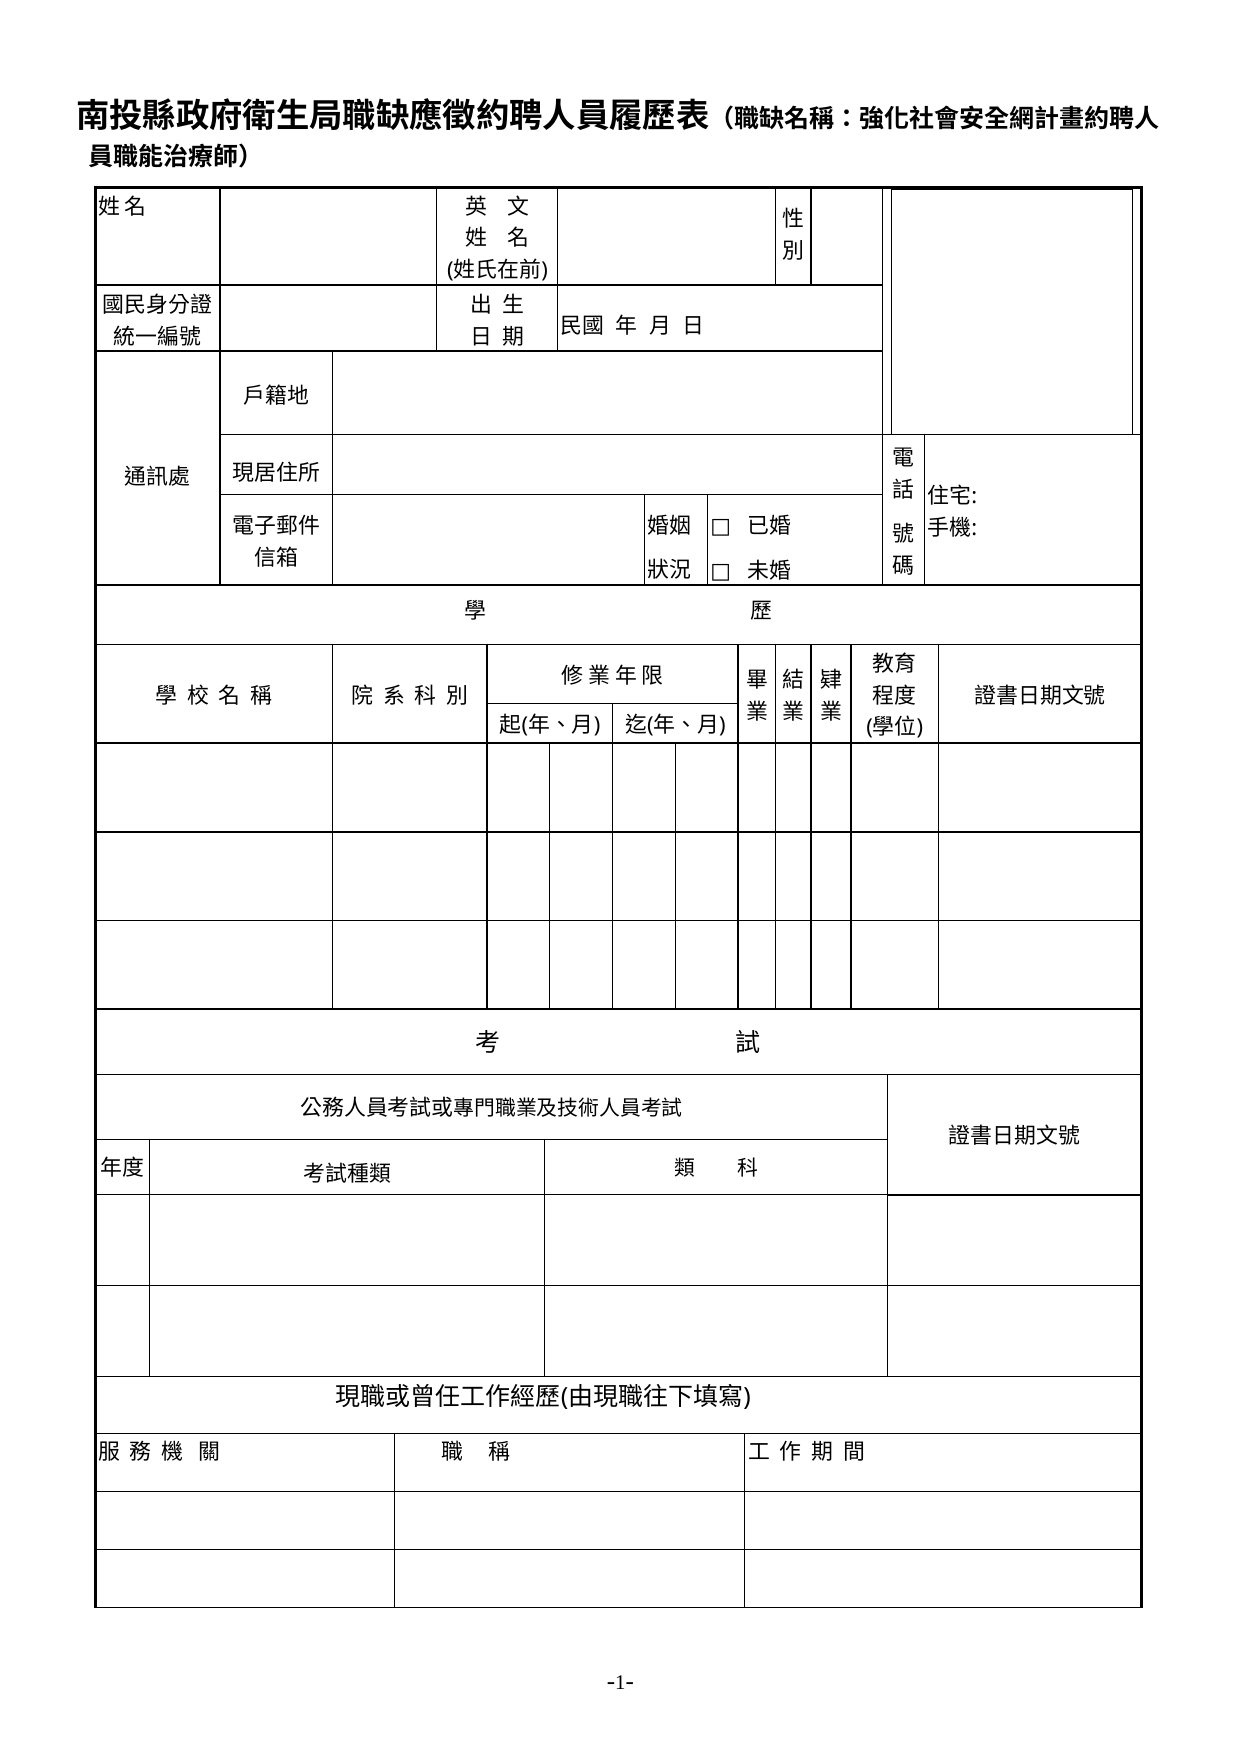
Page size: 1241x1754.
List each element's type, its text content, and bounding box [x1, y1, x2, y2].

table_cell 公務人員考試或專門職業及技術人員考試 [97, 1075, 887, 1138]
table_cell [488, 921, 549, 1008]
table_cell [613, 744, 675, 831]
table_cell [97, 921, 332, 1008]
table_cell [739, 744, 775, 831]
table_cell 起(年、月) [488, 704, 612, 742]
table_cell [852, 744, 938, 831]
table_cell [97, 1286, 149, 1376]
text 南投縣政府衛生局職缺應徵約聘人員履歷表（職缺名稱：強化社會安全網計畫約聘人員職能治療師） [76, 89, 1181, 173]
table_cell 證書日期文號 [939, 645, 1140, 742]
table_cell [613, 921, 675, 1008]
table_header 姓 名 [97, 189, 219, 284]
table_cell 修 業 年 限 [488, 645, 737, 702]
table_cell 工 作 期 間 [745, 1434, 1140, 1491]
table_cell [333, 744, 486, 831]
table_header [916, 190, 1110, 433]
table_cell [333, 495, 644, 584]
table_cell 結業 [776, 645, 810, 742]
table_cell [395, 1550, 744, 1607]
table_header [221, 189, 436, 284]
table_cell 國民身分證統一編號 [97, 286, 219, 350]
table_cell [939, 921, 1140, 1008]
table_header [883, 189, 891, 434]
table_cell [939, 833, 1140, 919]
table_cell [676, 833, 737, 919]
table_cell 肄業 [812, 645, 850, 742]
table_cell 考試種類 [150, 1140, 544, 1194]
table_cell [545, 1286, 887, 1376]
table_cell 戶籍地 [221, 352, 332, 434]
table_cell 教育 程度 (學位) [852, 645, 938, 742]
table_cell 考 試 [97, 1010, 1140, 1074]
table_cell [776, 744, 810, 831]
table_cell [812, 921, 850, 1008]
table_cell [739, 921, 775, 1008]
table_cell [676, 744, 737, 831]
table_cell [97, 1550, 394, 1607]
table_cell [150, 1195, 544, 1285]
table_cell [545, 1195, 887, 1285]
table_cell 服 務 機 關 [97, 1434, 394, 1491]
table_cell [745, 1550, 1140, 1607]
table_cell 通訊處 [97, 352, 219, 584]
table_cell 已婚 未婚 [708, 495, 882, 584]
table_cell [852, 833, 938, 919]
table_cell 職 稱 [395, 1434, 744, 1491]
table_cell [550, 921, 612, 1008]
table_cell [613, 833, 675, 919]
table_cell [739, 833, 775, 919]
table_cell [150, 1286, 544, 1376]
table_cell 學 歷 [97, 586, 1140, 643]
table_header [558, 189, 775, 284]
table_cell 畢業 [739, 645, 775, 742]
table_cell [745, 1492, 1140, 1549]
table_cell [812, 833, 850, 919]
table_cell [333, 833, 486, 919]
table_cell [97, 1195, 149, 1285]
table_cell [676, 921, 737, 1008]
table_cell [395, 1492, 744, 1549]
table_cell 年度 [97, 1140, 149, 1194]
table_header [812, 189, 882, 284]
table_cell [488, 833, 549, 919]
table_cell [221, 286, 436, 350]
table_cell [888, 1196, 1140, 1285]
table_header [1110, 190, 1132, 433]
table_cell 住宅: 手機: [925, 435, 1140, 584]
table_cell [888, 1286, 1140, 1376]
table_cell [488, 744, 549, 831]
table_cell 迄(年、月) [613, 704, 737, 742]
table_cell [550, 833, 612, 919]
table_cell 出 生 日 期 [437, 286, 557, 350]
table_cell 證書日期文號 [888, 1075, 1140, 1194]
table_cell [776, 921, 810, 1008]
table_cell [97, 833, 332, 919]
table_cell [333, 921, 486, 1008]
table_cell [97, 1492, 394, 1549]
table_cell [776, 833, 810, 919]
table_cell 現居住所 [221, 435, 332, 494]
table_cell 類 科 [545, 1140, 887, 1194]
table_header [892, 190, 916, 433]
table_cell 民國 年 月 日 [558, 286, 882, 350]
table_cell 電話 號碼 [883, 435, 924, 584]
table_cell [97, 744, 332, 831]
table_header [1133, 189, 1140, 434]
table_cell 院 系 科 別 [333, 645, 486, 742]
table_cell 現職或曾任工作經歷(由現職往下填寫) [97, 1377, 1140, 1433]
table_cell [812, 744, 850, 831]
table_cell [550, 744, 612, 831]
table_cell 婚姻 狀況 [645, 495, 707, 584]
table_cell [939, 744, 1140, 831]
table_header 性別 [776, 189, 810, 284]
table_cell 電子郵件 信箱 [221, 495, 332, 584]
table_cell [333, 352, 882, 434]
table_cell 學 校 名 稱 [97, 645, 332, 742]
table_header 英 文 姓 名 (姓氏在前) [437, 189, 557, 284]
table_cell [852, 921, 938, 1008]
table_cell [333, 435, 882, 494]
